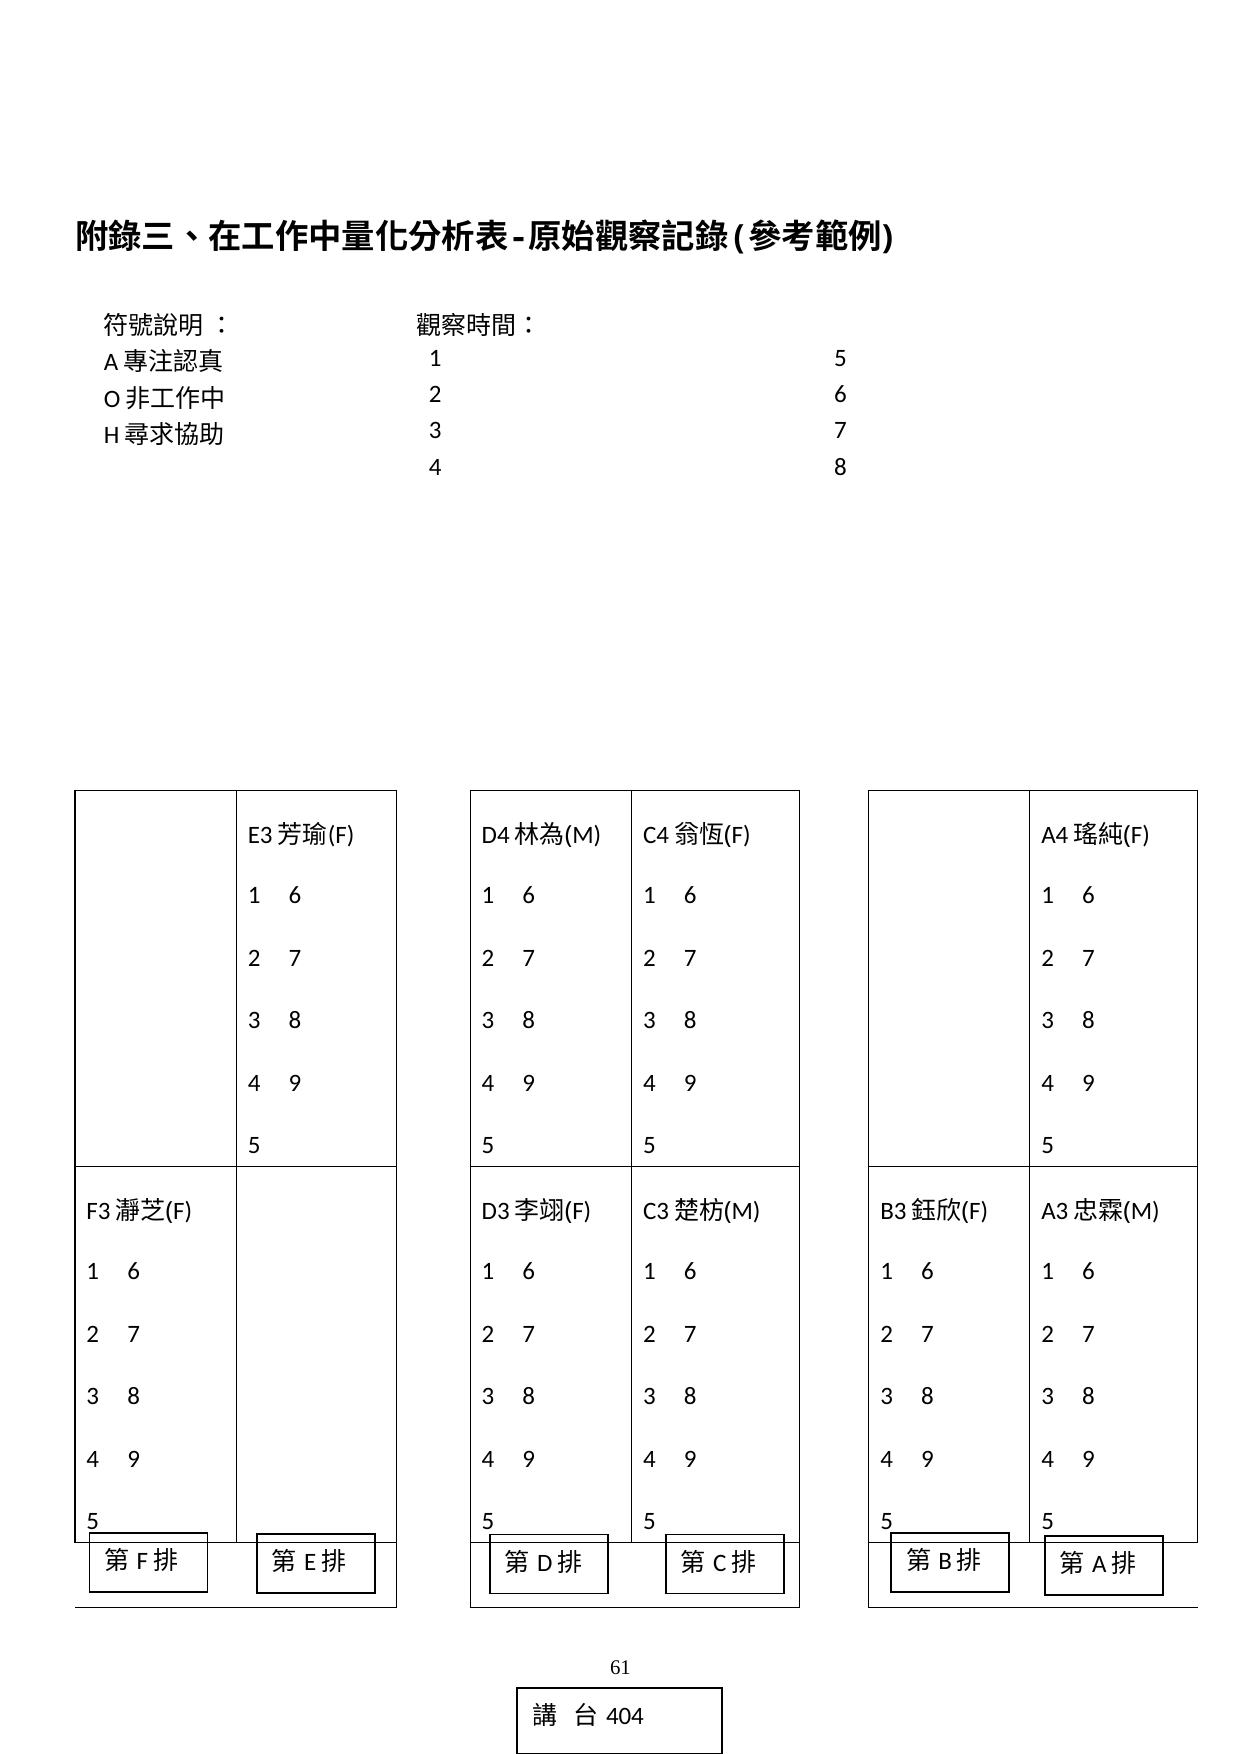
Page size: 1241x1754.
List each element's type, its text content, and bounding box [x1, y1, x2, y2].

table_header 觀察時間： [391, 306, 1167, 342]
table_cell D3李翊(F) 1 6 2 7 3 8 4 9 5 [471, 1167, 631, 1542]
table_cell 8 [784, 451, 897, 481]
subtitle [75, 298, 1193, 628]
table_header D4林為(M) 1 6 2 7 3 8 4 9 5 [471, 791, 631, 1166]
table_cell [101, 451, 261, 481]
table_cell [75, 1543, 396, 1607]
table_cell A專注認真 [101, 342, 261, 378]
table_cell [261, 451, 391, 481]
table_header [397, 790, 470, 1607]
table_cell 1 [391, 342, 479, 378]
table_cell [869, 1543, 1197, 1607]
table_cell [479, 481, 784, 512]
table_cell [479, 378, 784, 414]
table_header 符號說明 ： [101, 306, 261, 342]
table_cell [897, 342, 1167, 378]
table_cell B3鈺欣(F) 1 6 2 7 3 8 4 9 5 [869, 1167, 1029, 1542]
table_cell O非工作中 [101, 378, 261, 414]
table_cell [261, 414, 391, 451]
table_cell [101, 481, 261, 512]
table_cell [897, 451, 1167, 481]
table_cell [237, 1167, 396, 1542]
table_cell [479, 451, 784, 481]
table_cell C3楚枋(M) 1 6 2 7 3 8 4 9 5 [632, 1167, 799, 1542]
table_cell F3瀞芝(F) 1 6 2 7 3 8 4 9 5 [76, 1167, 236, 1542]
table_cell 3 [391, 414, 479, 451]
table_cell [261, 481, 391, 512]
table_cell [784, 481, 897, 512]
table_cell [471, 1543, 799, 1607]
subtitle 附錄三、在工作中量化分析表-原始觀察記錄(參考範例) [75, 193, 1165, 255]
table_header [800, 790, 868, 1607]
table_header C4翁恆(F) 1 6 2 7 3 8 4 9 5 [632, 791, 799, 1166]
table_header [76, 791, 236, 1166]
table_cell [261, 342, 391, 378]
table_cell 7 [784, 414, 897, 451]
table_cell [261, 378, 391, 414]
table_header [261, 306, 391, 342]
table_cell [897, 481, 1167, 512]
table_cell [479, 342, 784, 378]
table_header E3芳瑜(F) 1 6 2 7 3 8 4 9 5 [237, 791, 396, 1166]
table_cell 6 [784, 378, 897, 414]
table_header [869, 791, 1029, 1166]
table_cell 5 [784, 342, 897, 378]
table_cell A3忠霖(M) 1 6 2 7 3 8 4 9 5 [1030, 1167, 1197, 1542]
table_header A4瑤純(F) 1 6 2 7 3 8 4 9 5 [1030, 791, 1197, 1166]
table_cell [897, 414, 1167, 451]
table_cell [479, 414, 784, 451]
table_cell [897, 378, 1167, 414]
table_cell [391, 481, 479, 512]
table_cell 2 [391, 378, 479, 414]
table_cell H尋求協助 [101, 414, 261, 451]
table_cell 4 [391, 451, 479, 481]
